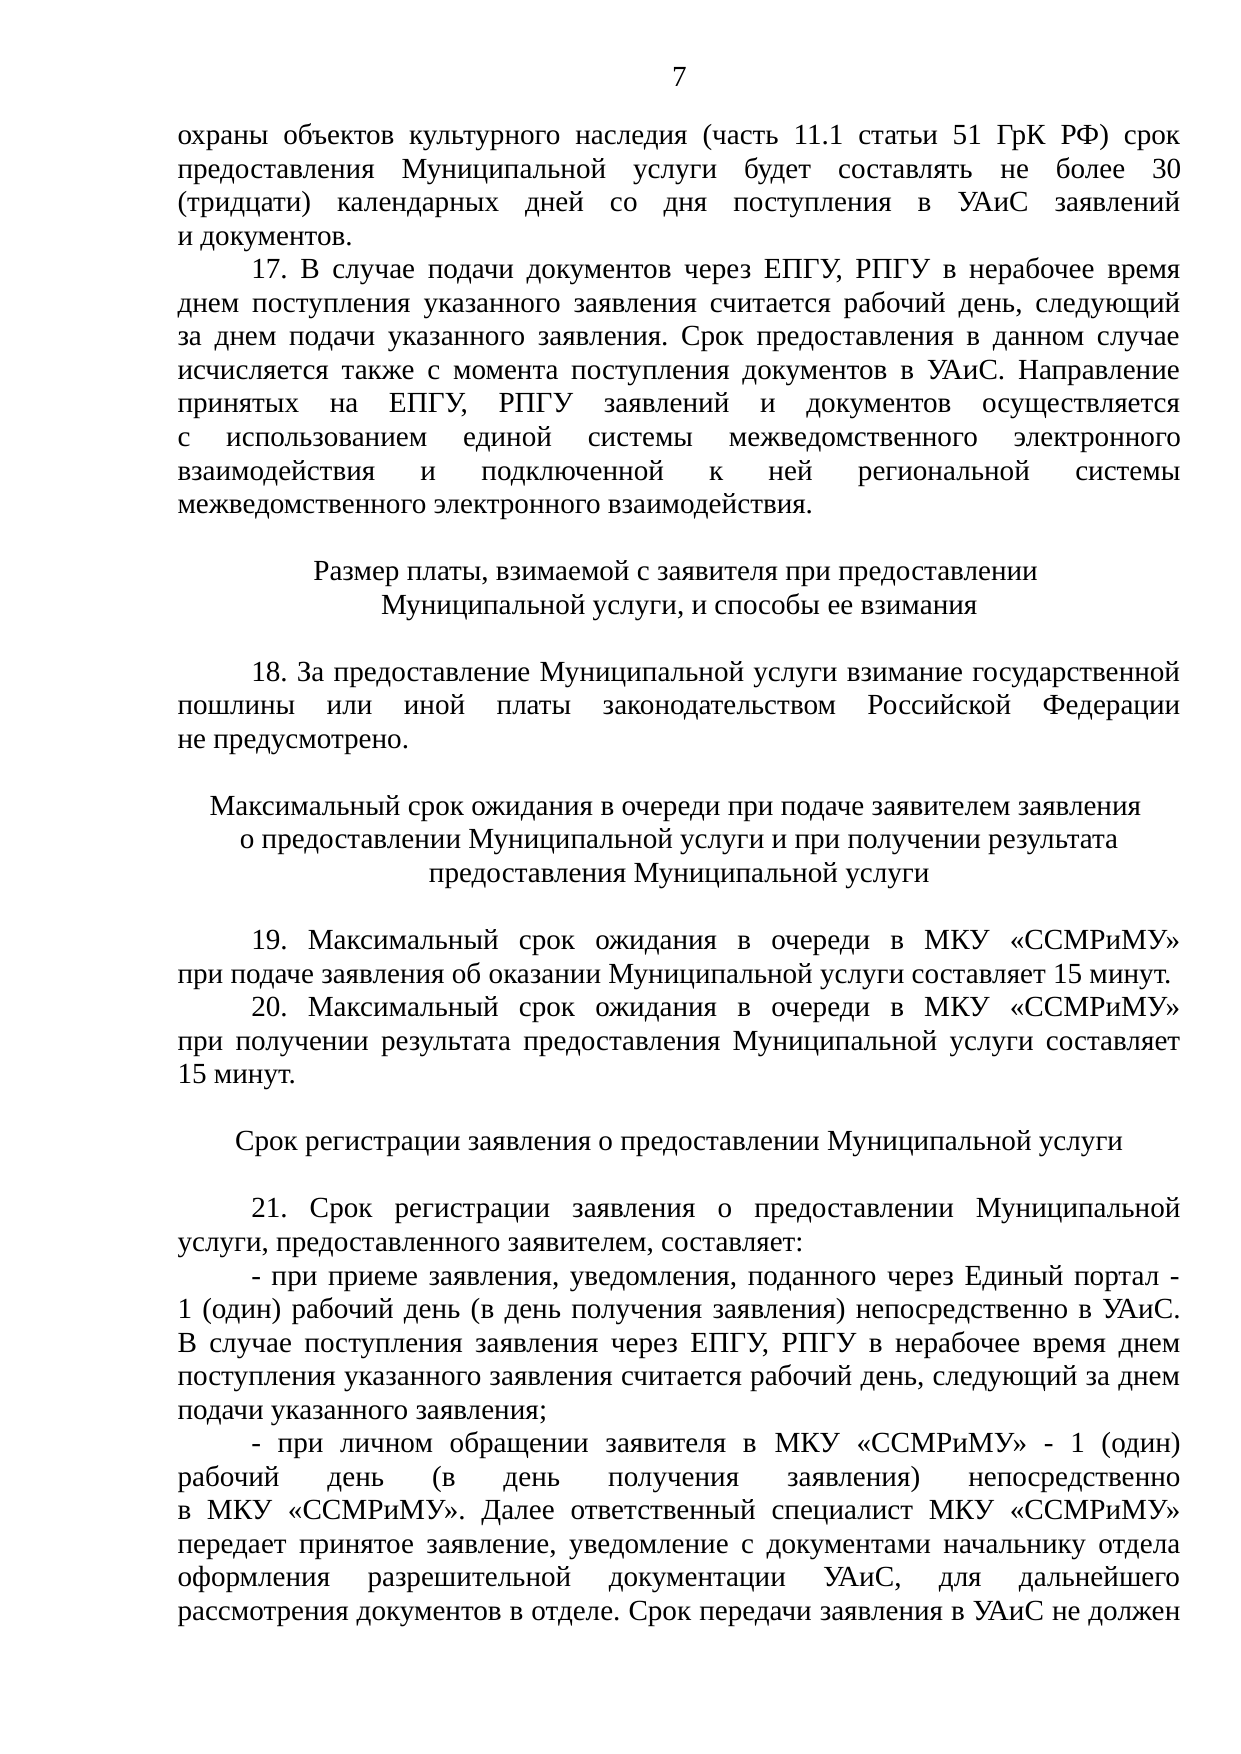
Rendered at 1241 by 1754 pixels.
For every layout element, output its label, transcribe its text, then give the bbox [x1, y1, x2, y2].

text 18. За предоставление Муниципальной услуги взимание государственной пошлины или иной платы законодательством Российской Федерации не предусмотрено. [177, 654, 1181, 754]
text о предоставлении Муниципальной услуги и при получении результата предоставления Муниципальной услуги [177, 822, 1181, 889]
text охраны объектов культурного наследия (часть 11.1 статьи 51 ГрК РФ) срок предоставления Муниципальной услуги будет составлять не более 30 (тридцати) календарных дней со дня поступления в УАиС заявлений и документов. [177, 117, 1181, 251]
text Срок регистрации заявления о предоставлении Муниципальной услуги [177, 1123, 1181, 1157]
text Муниципальной услуги, и способы ее взимания [177, 587, 1181, 620]
text Размер платы, взимаемой с заявителя при предоставлении [177, 553, 1181, 587]
text - при приеме заявления, уведомления, поданного через Единый портал - 1 (один) рабочий день (в день получения заявления) непосредственно в УАиС. В случае поступления заявления через ЕПГУ, РПГУ в нерабочее время днем поступления указанного заявления считается рабочий день, следующий за днем подачи указанного заявления; [177, 1258, 1181, 1425]
text - при личном обращении заявителя в МКУ «ССМРиМУ» - 1 (один) рабочий день (в день получения заявления) непосредственно в МКУ «ССМРиМУ». Далее ответственный специалист МКУ «ССМРиМУ» передает принятое заявление, уведомление с документами начальнику отдела оформления разрешительной документации УАиС, для дальнейшего рассмотрения документов в отделе. Срок передачи заявления в УАиС не должен [177, 1425, 1181, 1627]
text 19. Максимальный срок ожидания в очереди в МКУ «ССМРиМУ» при подаче заявления об оказании Муниципальной услуги составляет 15 минут. [177, 922, 1181, 989]
text Максимальный срок ожидания в очереди при подаче заявителем заявления [177, 788, 1181, 822]
text 17. В случае подачи документов через ЕПГУ, РПГУ в нерабочее время днем поступления указанного заявления считается рабочий день, следующий за днем подачи указанного заявления. Срок предоставления в данном случае исчисляется также с момента поступления документов в УАиС. Направление принятых на ЕПГУ, РПГУ заявлений и документов осуществляется с использованием единой системы межведомственного электронного взаимодействия и подключенной к ней региональной системы межведомственного электронного взаимодействия. [177, 251, 1181, 520]
text 20. Максимальный срок ожидания в очереди в МКУ «ССМРиМУ» при получении результата предоставления Муниципальной услуги составляет 15 минут. [177, 989, 1181, 1090]
text 21. Срок регистрации заявления о предоставлении Муниципальной услуги, предоставленного заявителем, составляет: [177, 1191, 1181, 1258]
